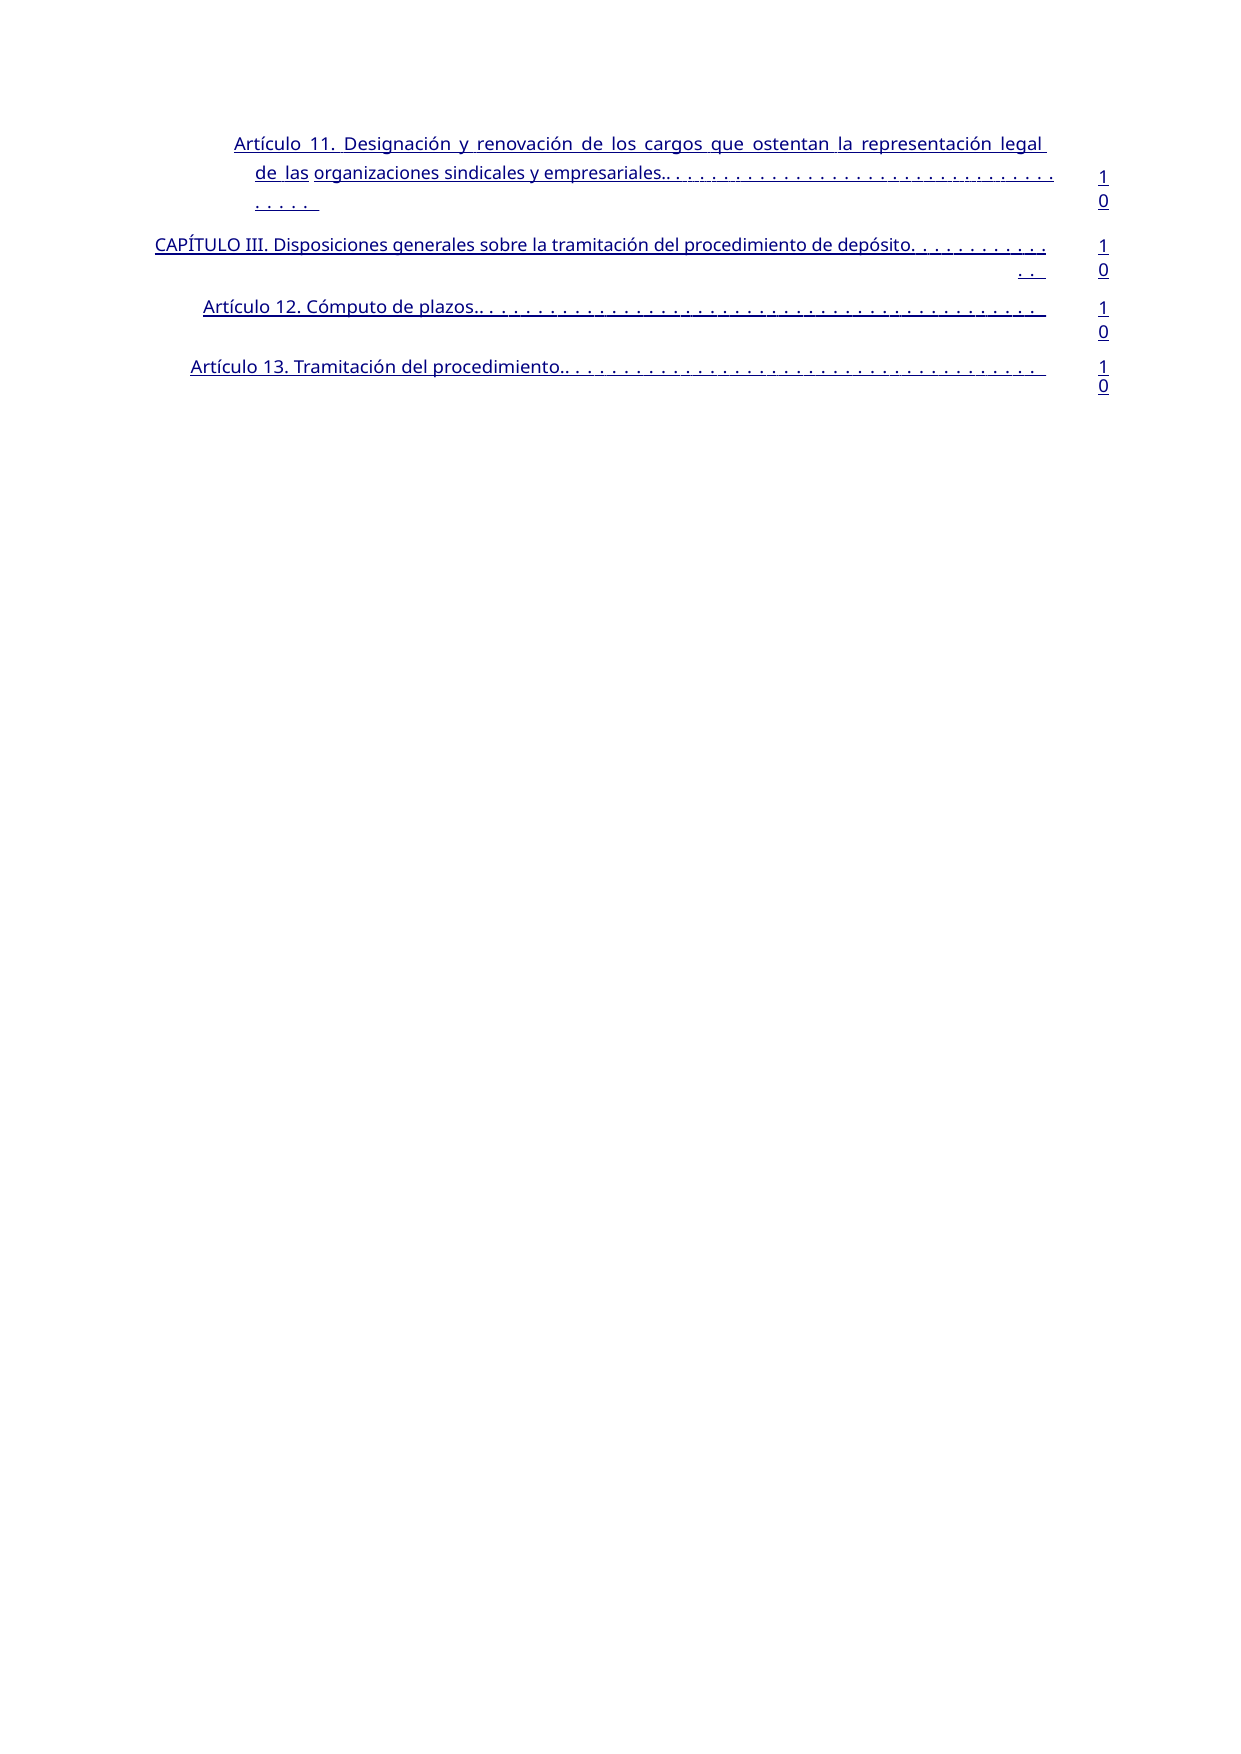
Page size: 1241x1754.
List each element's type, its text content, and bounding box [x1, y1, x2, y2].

table_cell 10 [1080, 118, 1141, 219]
table_cell CAPÍTULO III. Disposiciones generales sobre la tramitación del procedimiento de depósito. . . . . . . . . . . . . . [139, 220, 1080, 282]
table_cell 10 [1080, 220, 1141, 282]
table_cell Artículo 13. Tramitación del procedimiento.. . . . . . . . . . . . . . . . . . . . . . . . . . . . . . . . . . . . . . . [139, 344, 1080, 397]
table_cell 10 [1080, 282, 1141, 344]
table_cell 10 [1080, 344, 1141, 397]
table_cell Artículo 11. Designación y renovación de los cargos que ostentan la representación legal de las organizaciones sindicales y empresariales.. . . . . . . . . . . . . . . . . . . . . . . . . . . . . . . . . . . . . . [139, 118, 1080, 219]
table_cell Artículo 12. Cómputo de plazos.. . . . . . . . . . . . . . . . . . . . . . . . . . . . . . . . . . . . . . . . . . . . . . [139, 282, 1080, 344]
